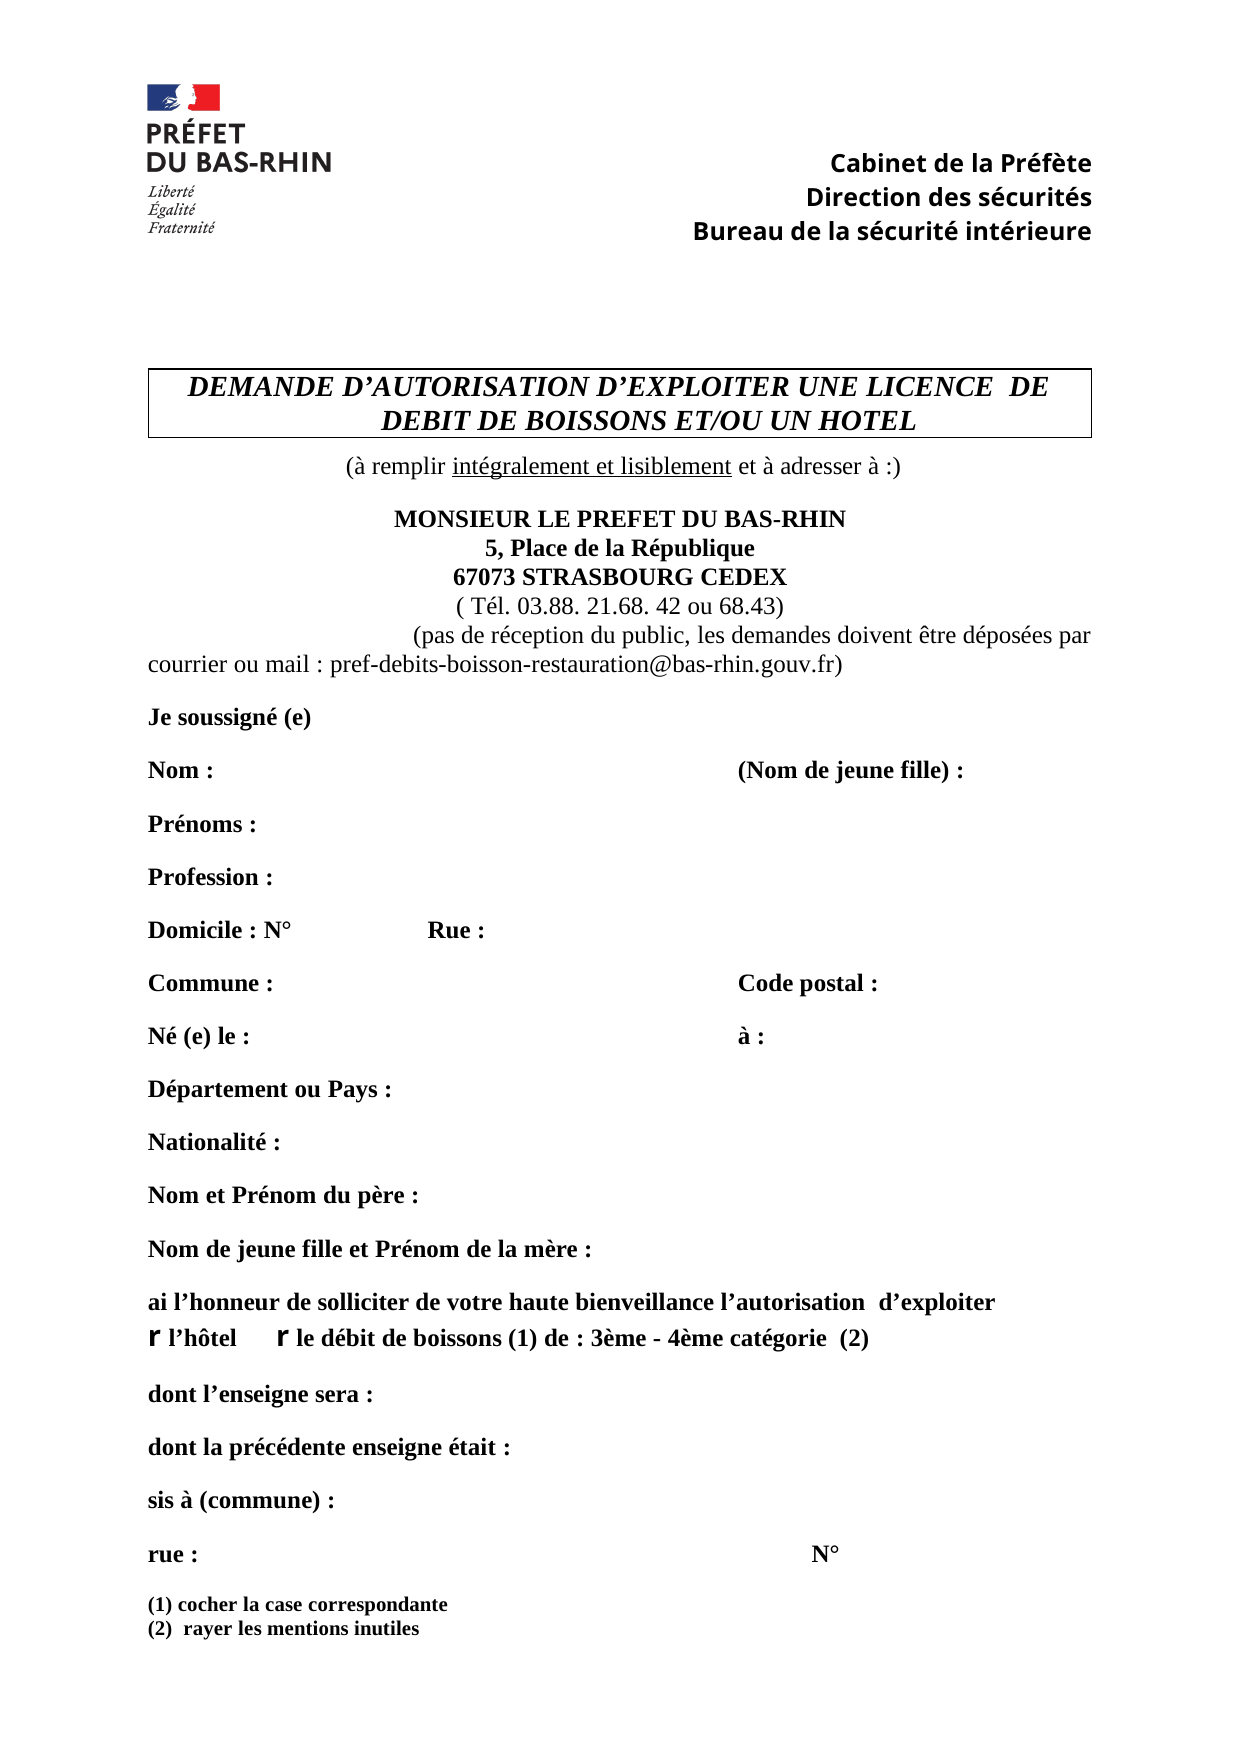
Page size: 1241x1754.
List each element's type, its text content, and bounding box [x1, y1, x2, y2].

text Né (e) le : à : [148, 1021, 1092, 1050]
text 5, Place de la République [148, 533, 1092, 562]
text (à remplir intégralement et lisiblement et à adresser à :) [148, 451, 1092, 480]
text ai l’honneur de solliciter de votre haute bienveillance l’autorisation d’exploiter [148, 1287, 1092, 1316]
text Nationalité : [148, 1127, 1092, 1156]
text Commune : Code postal : [148, 968, 1092, 997]
text sis à (commune) : [148, 1485, 1092, 1514]
text dont l’enseigne sera : [148, 1379, 1092, 1408]
text dont la précédente enseigne était : [148, 1432, 1092, 1461]
text Je soussigné (e) [148, 702, 1092, 731]
text Bureau de la sécurité intérieure [148, 214, 1092, 248]
text (pas de réception du public, les demandes doivent être déposées par courrier ou mail : pref-debits-boisson-restauration@bas-rhin.gouv.fr) [148, 620, 1092, 678]
text MONSIEUR LE PREFET DU BAS-RHIN [148, 504, 1092, 533]
text ( Tél. 03.88. 21.68. 42 ou 68.43) [148, 591, 1092, 620]
text (1) cocher la case correspondante [148, 1592, 1092, 1616]
text Nom : (Nom de jeune fille) : [148, 755, 1092, 784]
text Département ou Pays : [148, 1074, 1092, 1103]
text Nom de jeune fille et Prénom de la mère : [148, 1233, 1092, 1262]
text Profession : [148, 862, 1092, 891]
text Nom et Prénom du père : [148, 1180, 1092, 1209]
subtitle DEMANDE D’AUTORISATION D’EXPLOITER UNE LICENCE DE DEBIT DE BOISSONS ET/OU UN HOTEL [149, 370, 1091, 437]
list (2) rayer les mentions inutiles [110, 1616, 1092, 1640]
text Cabinet de la Préfète [148, 146, 1092, 180]
text rue : N° [148, 1538, 1092, 1568]
text Prénoms : [148, 808, 1092, 837]
text Direction des sécurités [148, 180, 1092, 214]
text Domicile : N° Rue : [148, 915, 1092, 944]
text 67073 STRASBOURG CEDEX [148, 562, 1092, 591]
text r l’hôtel r le débit de boissons (1) de : 3ème - 4ème catégorie (2) [148, 1316, 1092, 1355]
